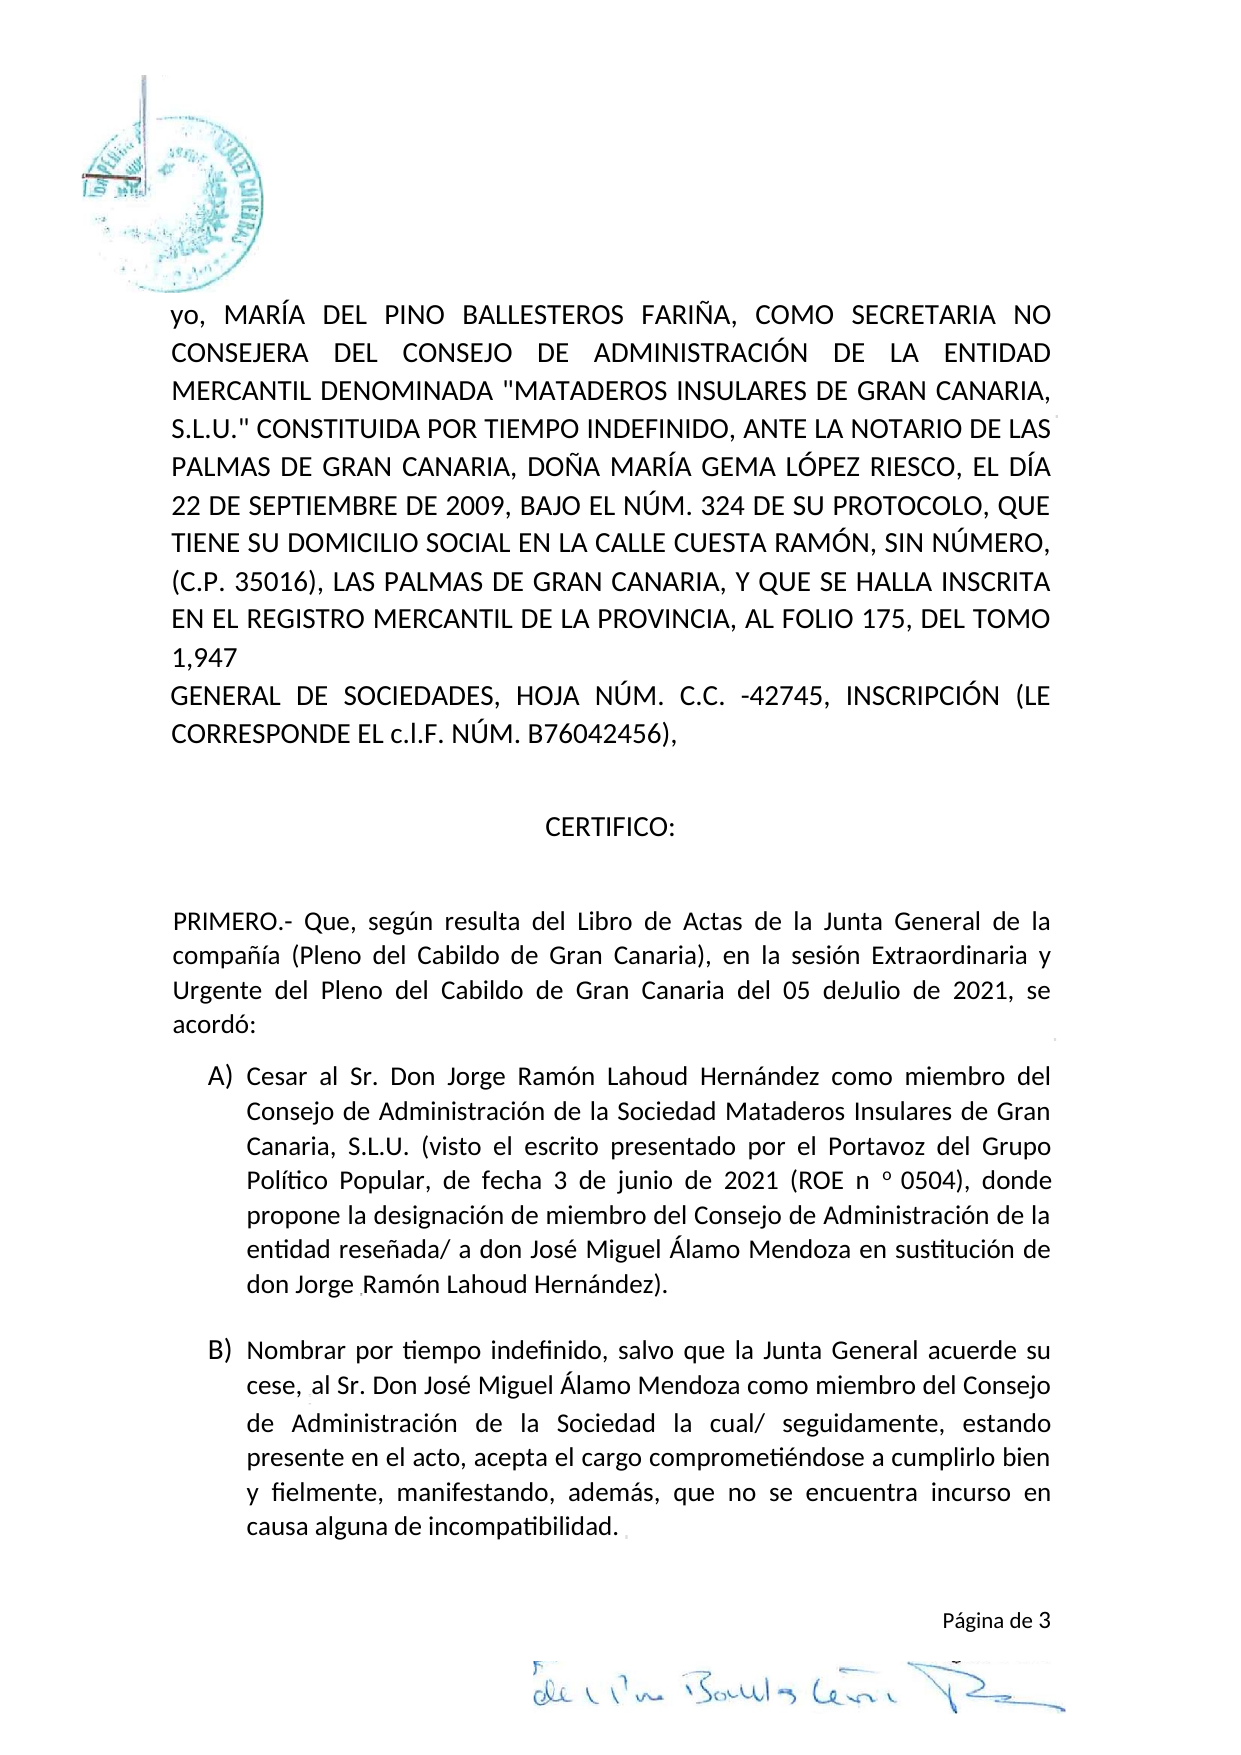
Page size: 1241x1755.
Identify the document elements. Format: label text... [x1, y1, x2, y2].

text CERTIFICO: [341, 808, 879, 844]
text yo, MARÍA DEL PINO BALLESTEROS FARIÑA, COMO SECRETARIA NO CONSEJERA DEL CONSEJO DE ADMINISTRACIÓN DE LA ENTIDAD MERCANTIL DENOMINADA "MATADEROS INSULARES DE GRAN CANARIA, S.L.U." CONSTITUIDA POR TIEMPO INDEFINIDO, ANTE LA NOTARIO DE LAS PALMAS DE GRAN CANARIA, DOÑA MARÍA GEMA LÓPEZ RIESCO, EL DÍA 22 DE SEPTIEMBRE DE 2009, BAJO EL NÚM. 324 DE SU PROTOCOLO, QUE TIENE SU DOMICILIO SOCIAL EN LA CALLE CUESTA RAMÓN, SIN NÚMERO, (C.P. 35016), LAS PALMAS DE GRAN CANARIA, Y QUE SE HALLA INSCRITA EN EL REGISTRO MERCANTIL DE LA PROVINCIA, AL FOLIO 175, DEL TOMO 1,947 [170, 296, 1052, 674]
list Cesar al Sr. Don Jorge Ramón Lahoud Hernández como miembro del Consejo de Administración de la Sociedad Mataderos Insulares de Gran Canaria, S.L.U. (visto el escrito presentado por el Portavoz del Grupo Político Popular, de fecha 3 de junio de 2021 (ROE n o 0504), donde propone la designación de miembro del Consejo de Administración de la entidad reseñada/ a don José Miguel Álamo Mendoza en sustitución de don Jorge Ramón Lahoud Hernández). [208, 1057, 1052, 1300]
text PRIMERO.- Que, según resulta del Libro de Actas de la Junta General de la compañía (Pleno del Cabildo de Gran Canaria), en la sesión Extraordinaria y Urgente del Pleno del Cabildo de Gran Canaria del 05 deJuIio de 2021, se acordó: [172, 904, 1052, 1041]
text GENERAL DE SOCIEDADES, HOJA NÚM. C.C. -42745, INSCRIPCIÓN (LE CORRESPONDE EL c.l.F. NÚM. B76042456), [170, 677, 1052, 750]
list Nombrar por tiempo indefinido, salvo que la Junta General acuerde su cese, al Sr. Don José Miguel Álamo Mendoza como miembro del Consejo de Administración de la Sociedad la cual/ seguidamente, estando presente en el acto, acepta el cargo comprometiéndose a cumplirlo bien y fielmente, manifestando, además, que no se encuentra incurso en causa alguna de incompatibilidad. [208, 1331, 1052, 1543]
